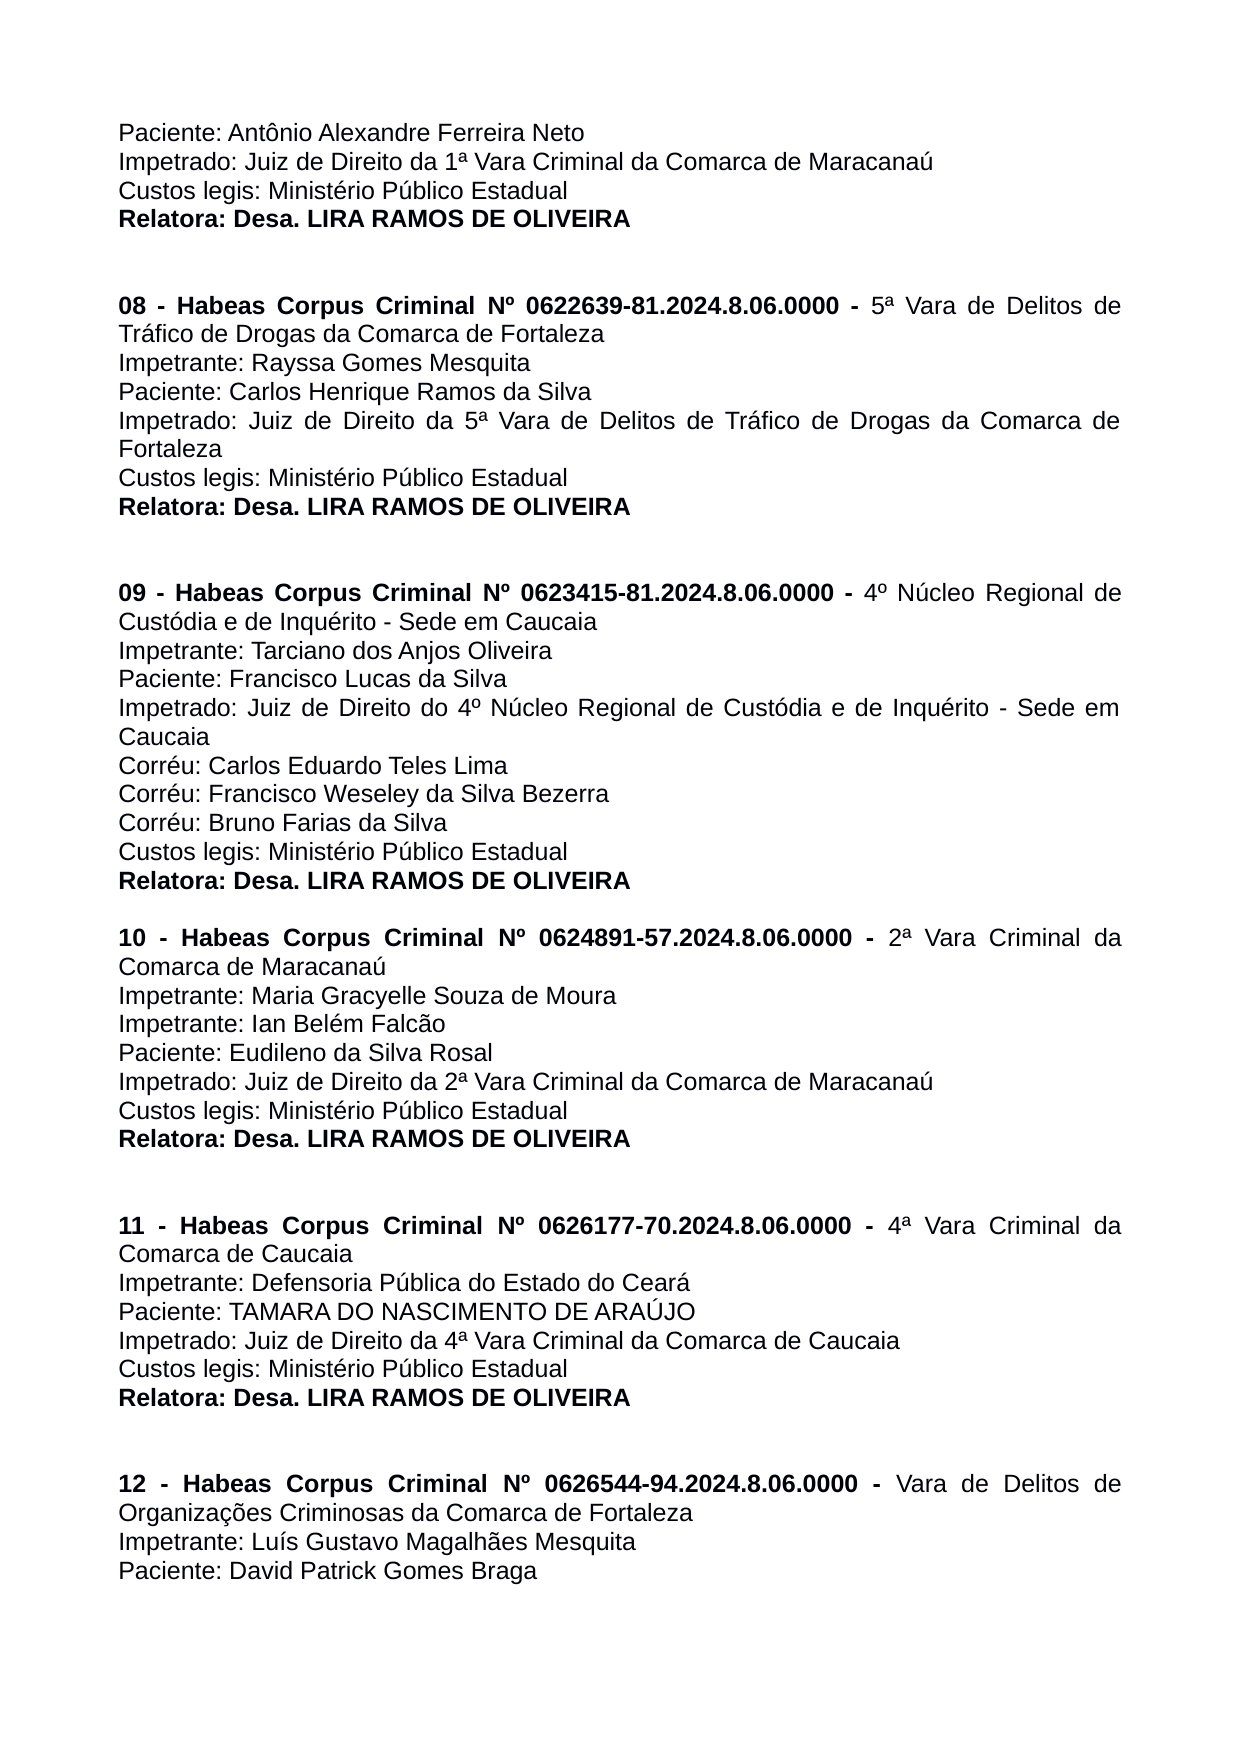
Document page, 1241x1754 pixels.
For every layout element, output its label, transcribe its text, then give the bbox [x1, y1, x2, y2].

text Corréu: Bruno Farias da Silva [118, 808, 1122, 837]
text Custos legis: Ministério Público Estadual [118, 463, 1122, 492]
text Impetrante: Rayssa Gomes Mesquita [118, 348, 1122, 377]
text Impetrante: Defensoria Pública do Estado do Ceará [118, 1268, 1122, 1297]
text Impetrado: Juiz de Direito da 1ª Vara Criminal da Comarca de Maracanaú [118, 147, 1122, 176]
text Relatora: Desa. LIRA RAMOS DE OLIVEIRA [118, 1124, 1122, 1153]
text Impetrado: Juiz de Direito da 2ª Vara Criminal da Comarca de Maracanaú [118, 1067, 1122, 1096]
text Paciente: TAMARA DO NASCIMENTO DE ARAÚJO [118, 1297, 1122, 1326]
text 09 - Habeas Corpus Criminal Nº 0623415-81.2024.8.06.0000 - 4º Núcleo Regional de Custódia e de Inquérito - Sede em Caucaia [118, 578, 1122, 636]
text Relatora: Desa. LIRA RAMOS DE OLIVEIRA [118, 204, 1122, 233]
text 08 - Habeas Corpus Criminal Nº 0622639-81.2024.8.06.0000 - 5ª Vara de Delitos de Tráfico de Drogas da Comarca de Fortaleza [118, 291, 1122, 348]
text Impetrante: Ian Belém Falcão [118, 1009, 1122, 1038]
text Relatora: Desa. LIRA RAMOS DE OLIVEIRA [118, 492, 1122, 521]
text Paciente: Carlos Henrique Ramos da Silva [118, 377, 1122, 406]
text 10 - Habeas Corpus Criminal Nº 0624891-57.2024.8.06.0000 - 2ª Vara Criminal da Comarca de Maracanaú [118, 923, 1122, 981]
text Impetrado: Juiz de Direito da 5ª Vara de Delitos de Tráfico de Drogas da Comarca de Fortaleza [118, 406, 1122, 463]
text Paciente: David Patrick Gomes Braga [118, 1556, 1122, 1584]
text Impetrante: Maria Gracyelle Souza de Moura [118, 981, 1122, 1009]
text 11 - Habeas Corpus Criminal Nº 0626177-70.2024.8.06.0000 - 4ª Vara Criminal da Comarca de Caucaia [118, 1211, 1122, 1268]
text Relatora: Desa. LIRA RAMOS DE OLIVEIRA [118, 866, 1122, 894]
text Paciente: Eudileno da Silva Rosal [118, 1038, 1122, 1067]
text Impetrante: Luís Gustavo Magalhães Mesquita [118, 1527, 1122, 1556]
text Custos legis: Ministério Público Estadual [118, 1354, 1122, 1383]
text Impetrado: Juiz de Direito da 4ª Vara Criminal da Comarca de Caucaia [118, 1326, 1122, 1354]
text Impetrado: Juiz de Direito do 4º Núcleo Regional de Custódia e de Inquérito - Sede em Caucaia [118, 693, 1122, 751]
text Paciente: Antônio Alexandre Ferreira Neto [118, 118, 1122, 147]
text Corréu: Francisco Weseley da Silva Bezerra [118, 779, 1122, 808]
text Custos legis: Ministério Público Estadual [118, 1096, 1122, 1124]
text Relatora: Desa. LIRA RAMOS DE OLIVEIRA [118, 1383, 1122, 1412]
text 12 - Habeas Corpus Criminal Nº 0626544-94.2024.8.06.0000 - Vara de Delitos de Organizações Criminosas da Comarca de Fortaleza [118, 1469, 1122, 1527]
text Corréu: Carlos Eduardo Teles Lima [118, 751, 1122, 779]
text Custos legis: Ministério Público Estadual [118, 176, 1122, 204]
text Custos legis: Ministério Público Estadual [118, 837, 1122, 866]
text Paciente: Francisco Lucas da Silva [118, 664, 1122, 693]
text Impetrante: Tarciano dos Anjos Oliveira [118, 636, 1122, 664]
